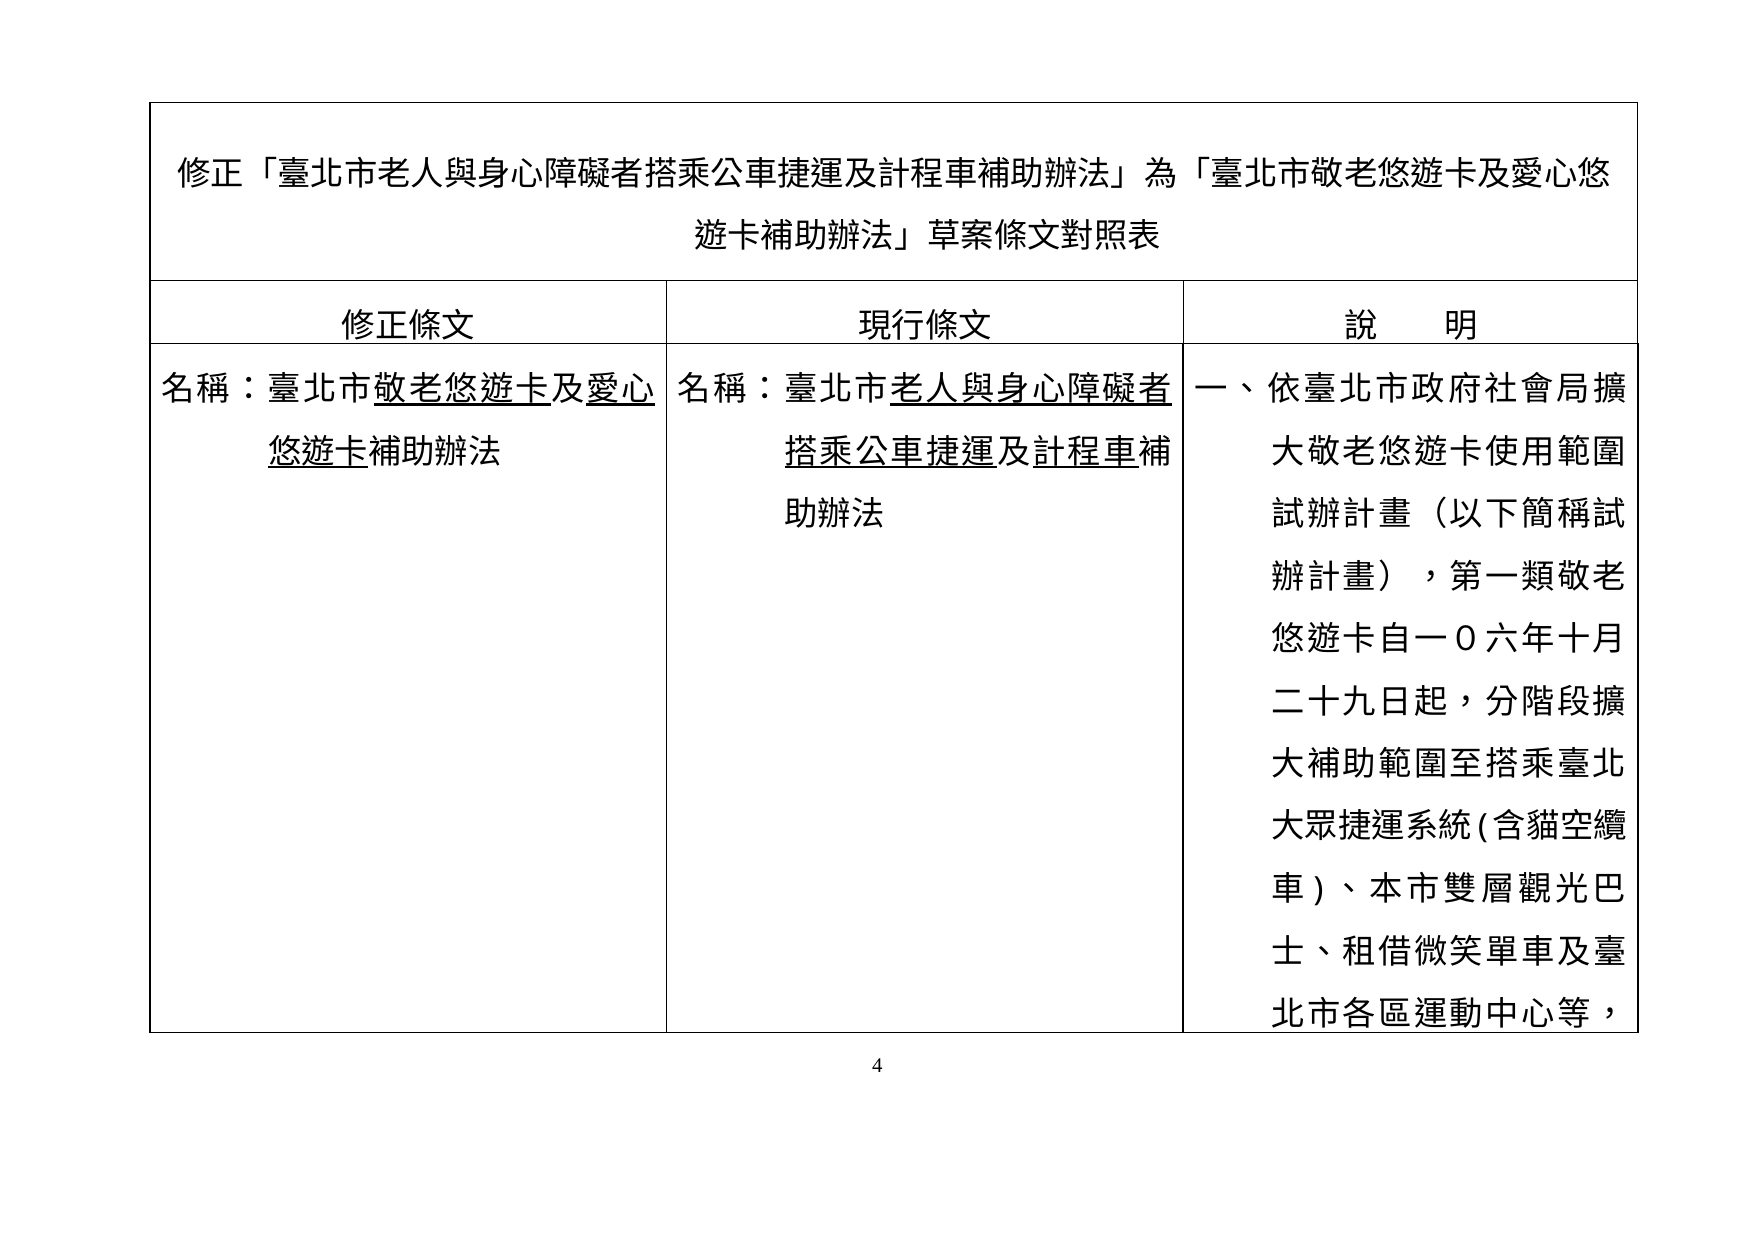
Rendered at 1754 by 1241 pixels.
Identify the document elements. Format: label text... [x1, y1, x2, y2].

table_cell 說 明 [1184, 281, 1637, 343]
table_cell 名稱：臺北市敬老悠遊卡及愛心悠遊卡補助辦法 [151, 344, 666, 1032]
table_cell 名稱：臺北市老人與身心障礙者搭乘公車捷運及計程車補助辦法 [667, 344, 1182, 1032]
table_header 修正「臺北市老人與身心障礙者搭乘公車捷運及計程車補助辦法」為「臺北市敬老悠遊卡及愛心悠遊卡補助辦法」草案條文對照表 [151, 103, 1637, 280]
table_cell 修正條文 [151, 281, 666, 343]
table_cell 一、依臺北市政府社會局擴大敬老悠遊卡使用範圍試辦計畫（以下簡稱試辦計畫），第一類敬老悠遊卡自一０六年十月二十九日起，分階段擴大補助範圍至搭乘臺北大眾捷運系統(含貓空纜車)、本市雙層觀光巴士、租借微笑單車及臺北市各區運動中心等， [1184, 344, 1637, 1032]
table_cell 現行條文 [667, 281, 1183, 343]
